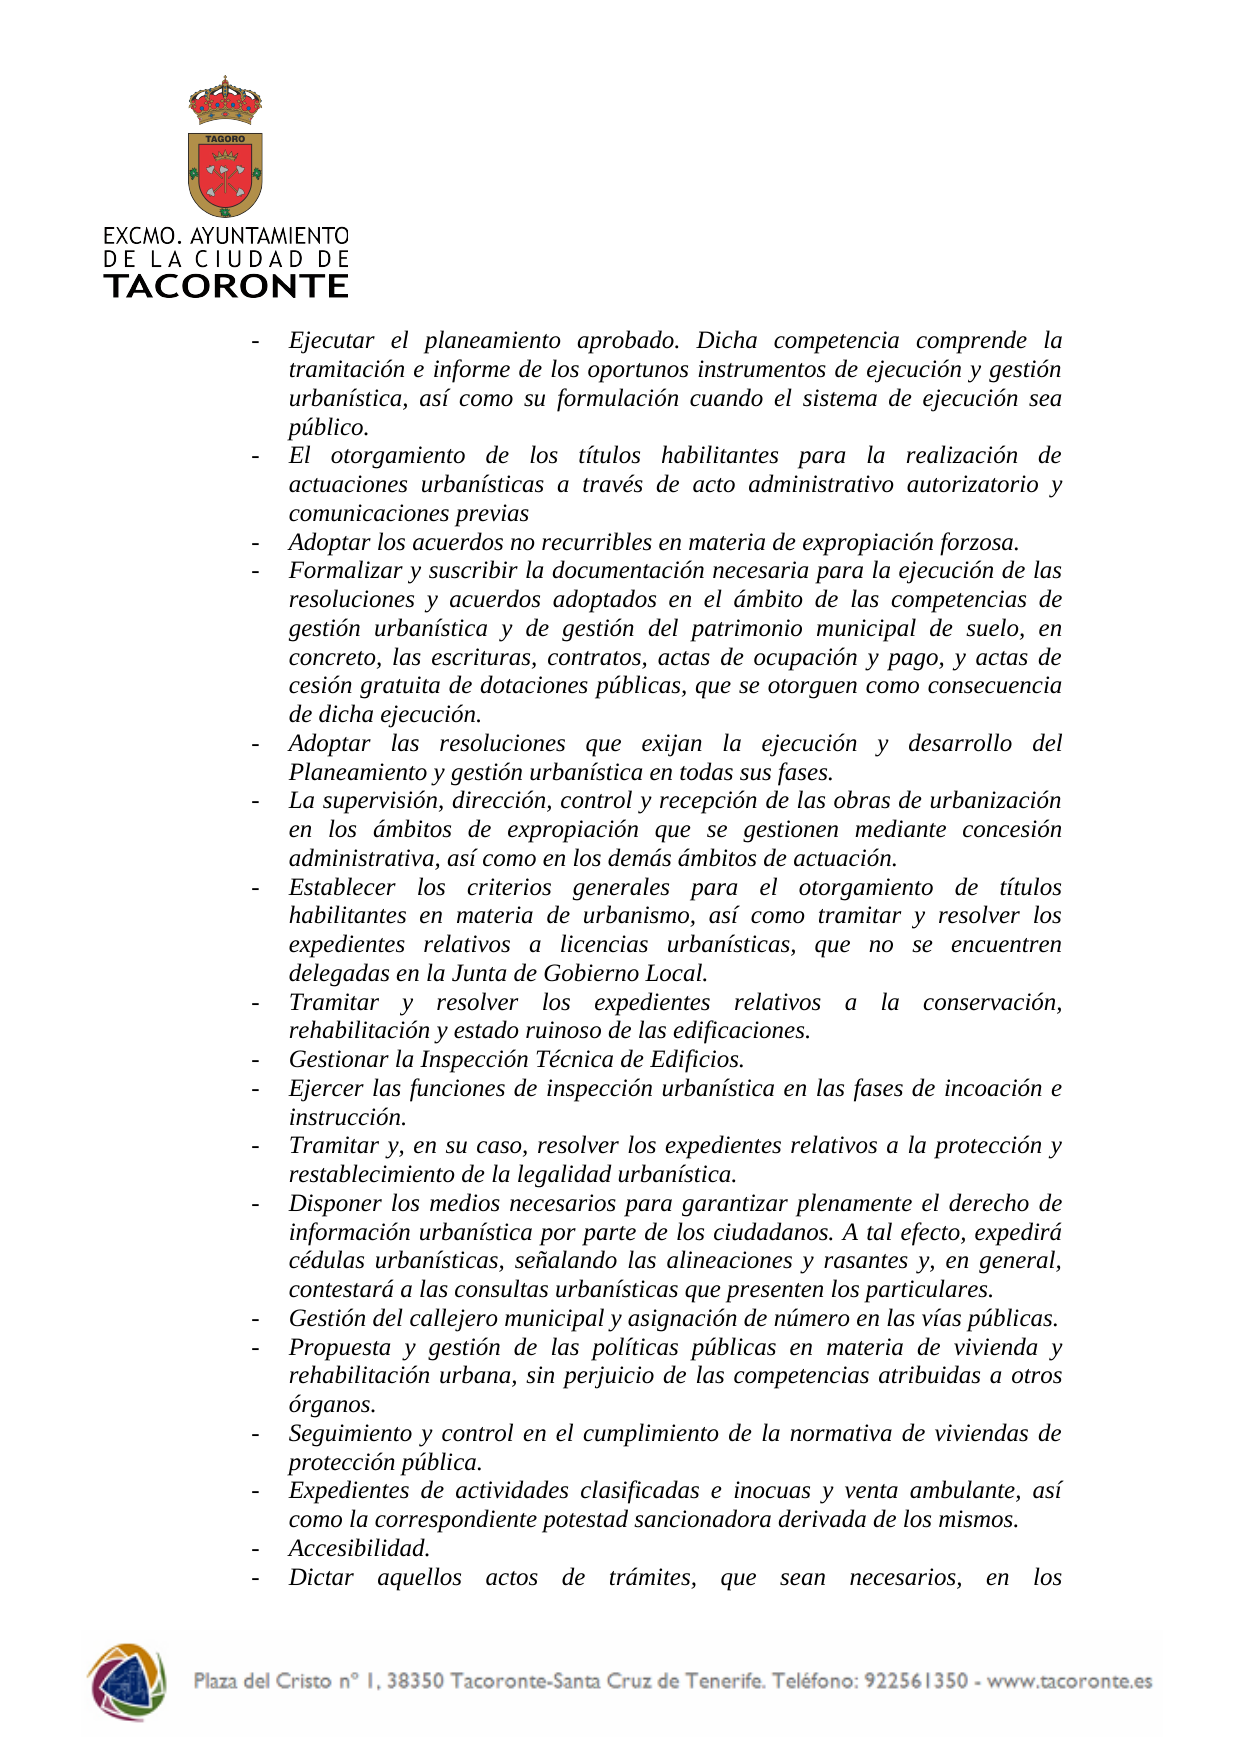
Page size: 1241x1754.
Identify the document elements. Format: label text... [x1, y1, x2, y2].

picture [80, 1630, 1163, 1737]
list Gestión del callejero municipal y asignación de número en las vías públicas. [251, 1303, 1063, 1332]
list Ejercer las funciones de inspección urbanística en las fases de incoación e instrucción. [251, 1073, 1063, 1130]
list Disponer los medios necesarios para garantizar plenamente el derecho de información urbanística por parte de los ciudadanos. A tal efecto, expedirá cédulas urbanísticas, señalando las alineaciones y rasantes y, en general, contestará a las consultas urbanísticas que presenten los particulares. [251, 1188, 1063, 1303]
list Formalizar y suscribir la documentación necesaria para la ejecución de las resoluciones y acuerdos adoptados en el ámbito de las competencias de gestión urbanística y de gestión del patrimonio municipal de suelo, en concreto, las escrituras, contratos, actas de ocupación y pago, y actas de cesión gratuita de dotaciones públicas, que se otorguen como consecuencia de dicha ejecución. [251, 555, 1063, 728]
list Ejecutar el planeamiento aprobado. Dicha competencia comprende la tramitación e informe de los oportunos instrumentos de ejecución y gestión urbanística, así como su formulación cuando el sistema de ejecución sea público. [251, 325, 1063, 440]
list Tramitar y resolver los expedientes relativos a la conservación, rehabilitación y estado ruinoso de las edificaciones. [251, 987, 1063, 1044]
list Seguimiento y control en el cumplimiento de la normativa de viviendas de protección pública. [251, 1418, 1063, 1475]
list Dictar aquellos actos de trámites, que sean necesarios, en los [251, 1562, 1063, 1590]
list Tramitar y, en su caso, resolver los expedientes relativos a la protección y restablecimiento de la legalidad urbanística. [251, 1130, 1063, 1188]
list El otorgamiento de los títulos habilitantes para la realización de actuaciones urbanísticas a través de acto administrativo autorizatorio y comunicaciones previas [251, 440, 1063, 527]
list La supervisión, dirección, control y recepción de las obras de urbanización en los ámbitos de expropiación que se gestionen mediante concesión administrativa, así como en los demás ámbitos de actuación. [251, 785, 1063, 872]
list Adoptar los acuerdos no recurribles en materia de expropiación forzosa. [251, 527, 1063, 555]
list Expedientes de actividades clasificadas e inocuas y venta ambulante, así como la correspondiente potestad sancionadora derivada de los mismos. [251, 1475, 1063, 1533]
picture [103, 75, 348, 298]
list Gestionar la Inspección Técnica de Edificios. [251, 1044, 1063, 1073]
list Propuesta y gestión de las políticas públicas en materia de vivienda y rehabilitación urbana, sin perjuicio de las competencias atribuidas a otros órganos. [251, 1332, 1063, 1418]
list Adoptar las resoluciones que exijan la ejecución y desarrollo del Planeamiento y gestión urbanística en todas sus fases. [251, 728, 1063, 785]
list Accesibilidad. [251, 1533, 1063, 1562]
list Establecer los criterios generales para el otorgamiento de títulos habilitantes en materia de urbanismo, así como tramitar y resolver los expedientes relativos a licencias urbanísticas, que no se encuentren delegadas en la Junta de Gobierno Local. [251, 872, 1063, 987]
